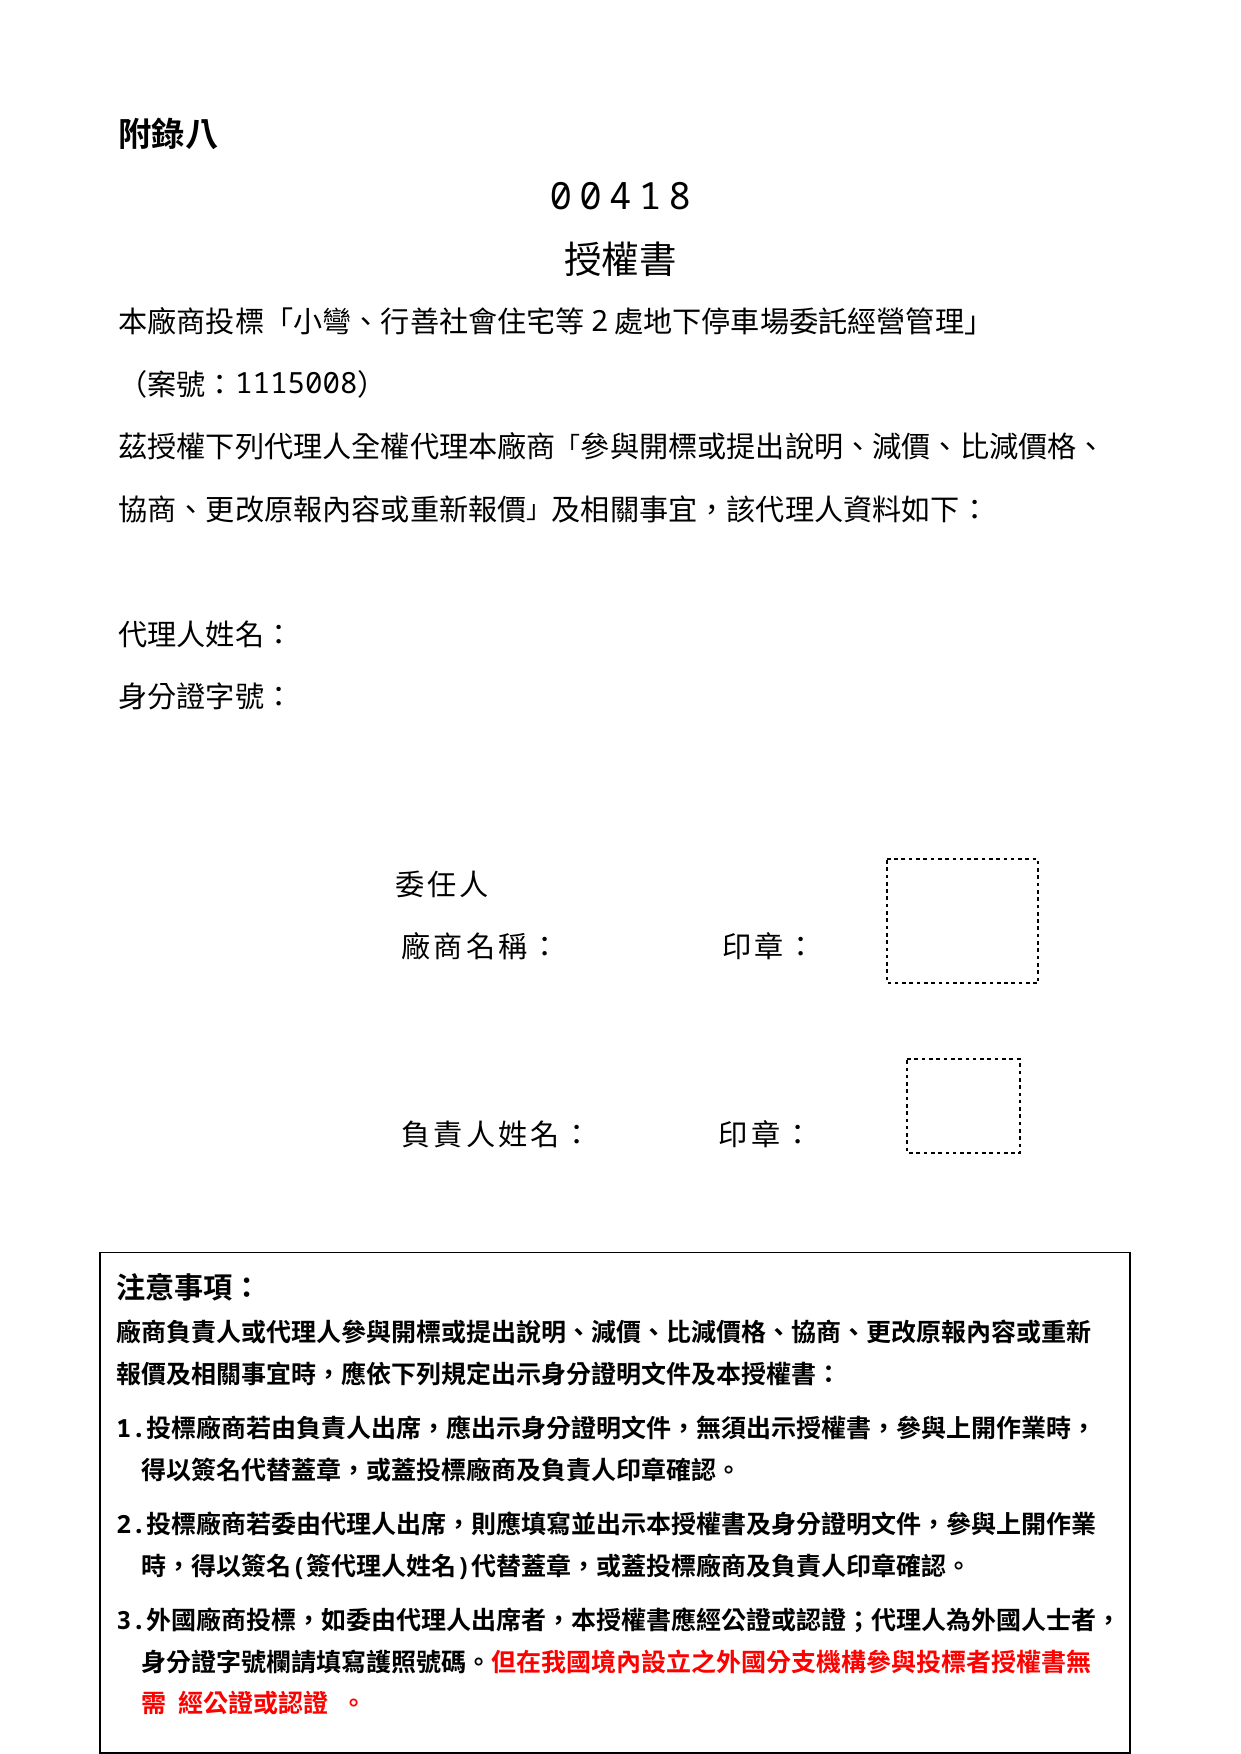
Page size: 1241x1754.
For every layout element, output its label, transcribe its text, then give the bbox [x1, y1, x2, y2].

text 附錄八 [118, 91, 1122, 153]
text 負責人姓名： 印章： [118, 1091, 907, 1153]
text 2.投標廠商若委由代理人出席，則應填寫並出示本授權書及身分證明文件，參與上開作業時，得以簽名(簽代理人姓名)代替蓋章，或蓋投標廠商及負責人印章確認。 [116, 1500, 1114, 1583]
text 00418 [118, 153, 1122, 216]
text 茲授權下列代理人全權代理本廠商「參與開標或提出說明、減價、比減價格、協商、更改原報內容或重新報價」及相關事宜，該代理人資料如下： [118, 403, 1122, 528]
text 廠商名稱： 印章： [118, 903, 887, 966]
text [1038, 903, 1122, 966]
text 廠商負責人或代理人參與開標或提出說明、減價、比減價格、協商、更改原報內容或重新報價及相關事宜時，應依下列規定出示身分證明文件及本授權書： [116, 1308, 1114, 1392]
text 代理人姓名： [118, 591, 1122, 653]
text 注意事項： [116, 1261, 1114, 1308]
text 委任人 [118, 841, 1122, 903]
text 授權書 [118, 216, 1122, 278]
text 3.外國廠商投標，如委由代理人出席者，本授權書應經公證或認證；代理人為外國人士者，身分證字號欄請填寫護照號碼。但在我國境內設立之外國分支機構參與投標者授權書無需 經公證或認證 。 [116, 1596, 1114, 1721]
text 1.投標廠商若由負責人出席，應出示身分證明文件，無須出示授權書，參與上開作業時，得以簽名代替蓋章，或蓋投標廠商及負責人印章確認。 [116, 1404, 1114, 1488]
text 身分證字號： [118, 653, 1122, 716]
text [1020, 1091, 1122, 1153]
text 本廠商投標「小彎、行善社會住宅等2處地下停車場委託經營管理」 [118, 278, 1122, 341]
text （案號：1115008） [118, 341, 1122, 403]
